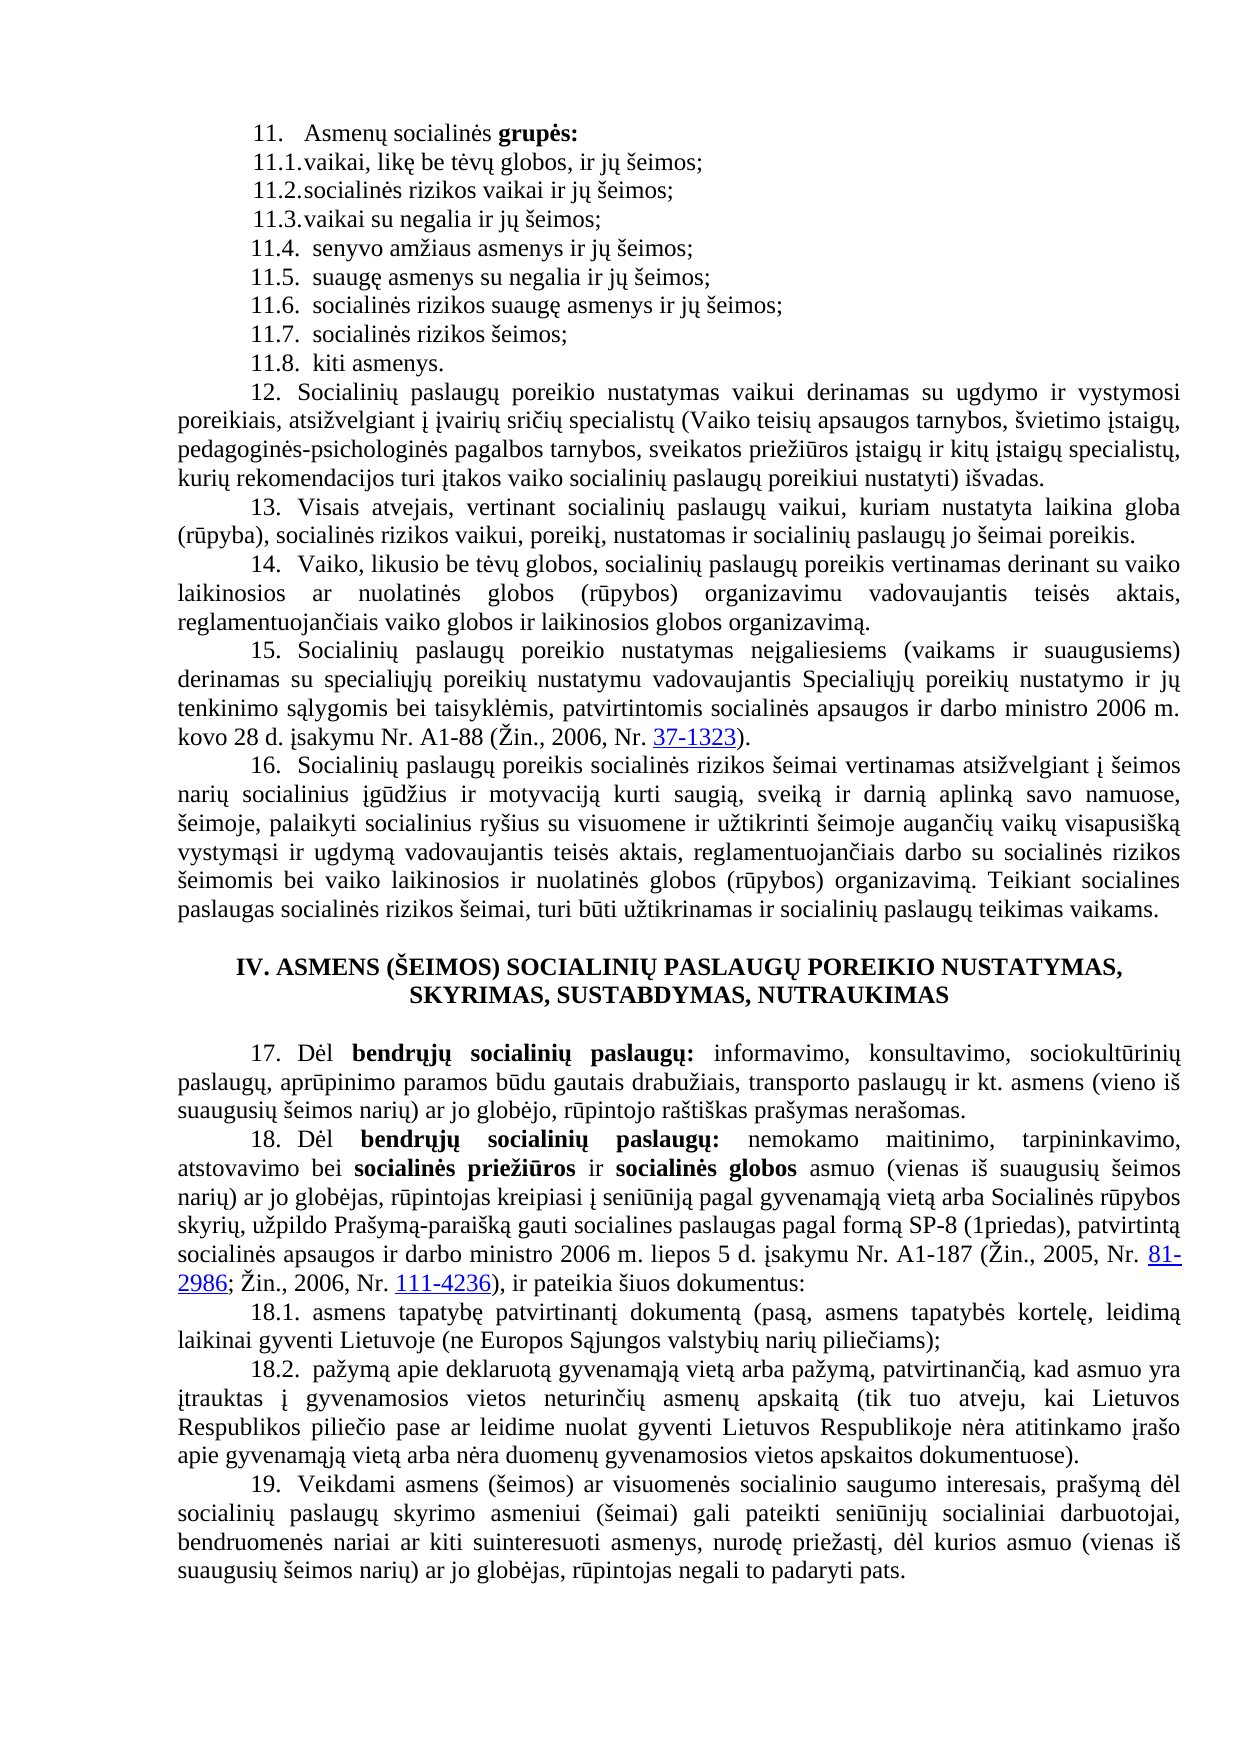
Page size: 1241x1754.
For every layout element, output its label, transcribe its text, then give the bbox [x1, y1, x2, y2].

text 17. Dėl bendrųjų socialinių paslaugų: informavimo, konsultavimo, sociokultūrinių paslaugų, aprūpinimo paramos būdu gautais drabužiais, transporto paslaugų ir kt. asmens (vieno iš suaugusių šeimos narių) ar jo globėjo, rūpintojo raštiškas prašymas nerašomas. [177, 1038, 1181, 1124]
text 11.7. socialinės rizikos šeimos; [177, 319, 1181, 348]
text 18.1. asmens tapatybę patvirtinantį dokumentą (pasą, asmens tapatybės kortelę, leidimą laikinai gyventi Lietuvoje (ne Europos Sąjungos valstybių narių piliečiams); [177, 1297, 1181, 1354]
text 11.4. senyvo amžiaus asmenys ir jų šeimos; [177, 233, 1181, 262]
text 11.1. vaikai, likę be tėvų globos, ir jų šeimos; [177, 147, 1181, 176]
text 18. Dėl bendrųjų socialinių paslaugų: nemokamo maitinimo, tarpininkavimo, atstovavimo bei socialinės priežiūros ir socialinės globos asmuo (vienas iš suaugusių šeimos narių) ar jo globėjas, rūpintojas kreipiasi į seniūniją pagal gyvenamąją vietą arba Socialinės rūpybos skyrių, užpildo Prašymą-paraišką gauti socialines paslaugas pagal formą SP-8 (1priedas), patvirtintą socialinės apsaugos ir darbo ministro 2006 m. liepos 5 d. įsakymu Nr. A1-187 (Žin., 2005, Nr. 81-2986; Žin., 2006, Nr. 111-4236), ir pateikia šiuos dokumentus: [177, 1124, 1181, 1297]
text 13. Visais atvejais, vertinant socialinių paslaugų vaikui, kuriam nustatyta laikina globa (rūpyba), socialinės rizikos vaikui, poreikį, nustatomas ir socialinių paslaugų jo šeimai poreikis. [177, 492, 1181, 549]
text 18.2. pažymą apie deklaruotą gyvenamąją vietą arba pažymą, patvirtinančią, kad asmuo yra įtrauktas į gyvenamosios vietos neturinčių asmenų apskaitą (tik tuo atveju, kai Lietuvos Respublikos piliečio pase ar leidime nuolat gyventi Lietuvos Respublikoje nėra atitinkamo įrašo apie gyvenamąją vietą arba nėra duomenų gyvenamosios vietos apskaitos dokumentuose). [177, 1354, 1181, 1469]
text 12. Socialinių paslaugų poreikio nustatymas vaikui derinamas su ugdymo ir vystymosi poreikiais, atsižvelgiant į įvairių sričių specialistų (Vaiko teisių apsaugos tarnybos, švietimo įstaigų, pedagoginės-psichologinės pagalbos tarnybos, sveikatos priežiūros įstaigų ir kitų įstaigų specialistų, kurių rekomendacijos turi įtakos vaiko socialinių paslaugų poreikiui nustatyti) išvadas. [177, 377, 1181, 492]
text 19. Veikdami asmens (šeimos) ar visuomenės socialinio saugumo interesais, prašymą dėl socialinių paslaugų skyrimo asmeniui (šeimai) gali pateikti seniūnijų socialiniai darbuotojai, bendruomenės nariai ar kiti suinteresuoti asmenys, nurodę priežastį, dėl kurios asmuo (vienas iš suaugusių šeimos narių) ar jo globėjas, rūpintojas negali to padaryti pats. [177, 1469, 1181, 1584]
text 11.6. socialinės rizikos suaugę asmenys ir jų šeimos; [177, 291, 1181, 319]
text 11.2. socialinės rizikos vaikai ir jų šeimos; [177, 176, 1181, 204]
text 11. Asmenų socialinės grupės: [177, 118, 1181, 147]
text 11.3. vaikai su negalia ir jų šeimos; [177, 204, 1181, 233]
text 14. Vaiko, likusio be tėvų globos, socialinių paslaugų poreikis vertinamas derinant su vaiko laikinosios ar nuolatinės globos (rūpybos) organizavimu vadovaujantis teisės aktais, reglamentuojančiais vaiko globos ir laikinosios globos organizavimą. [177, 549, 1181, 636]
text 16. Socialinių paslaugų poreikis socialinės rizikos šeimai vertinamas atsižvelgiant į šeimos narių socialinius įgūdžius ir motyvaciją kurti saugią, sveiką ir darnią aplinką savo namuose, šeimoje, palaikyti socialinius ryšius su visuomene ir užtikrinti šeimoje augančių vaikų visapusišką vystymąsi ir ugdymą vadovaujantis teisės aktais, reglamentuojančiais darbo su socialinės rizikos šeimomis bei vaiko laikinosios ir nuolatinės globos (rūpybos) organizavimą. Teikiant socialines paslaugas socialinės rizikos šeimai, turi būti užtikrinamas ir socialinių paslaugų teikimas vaikams. [177, 751, 1181, 923]
text 11.5. suaugę asmenys su negalia ir jų šeimos; [177, 262, 1181, 291]
text 15. Socialinių paslaugų poreikio nustatymas neįgaliesiems (vaikams ir suaugusiems) derinamas su specialiųjų poreikių nustatymu vadovaujantis Specialiųjų poreikių nustatymo ir jų tenkinimo sąlygomis bei taisyklėmis, patvirtintomis socialinės apsaugos ir darbo ministro 2006 m. kovo 28 d. įsakymu Nr. A1-88 (Žin., 2006, Nr. 37-1323). [177, 636, 1181, 751]
text IV. ASMENS (ŠEIMOS) SOCIALINIŲ PASLAUGŲ POREIKIO NUSTATYMAS, SKYRIMAS, SUSTABDYMAS, NUTRAUKIMAS [177, 952, 1181, 1009]
text 11.8. kiti asmenys. [177, 348, 1181, 377]
